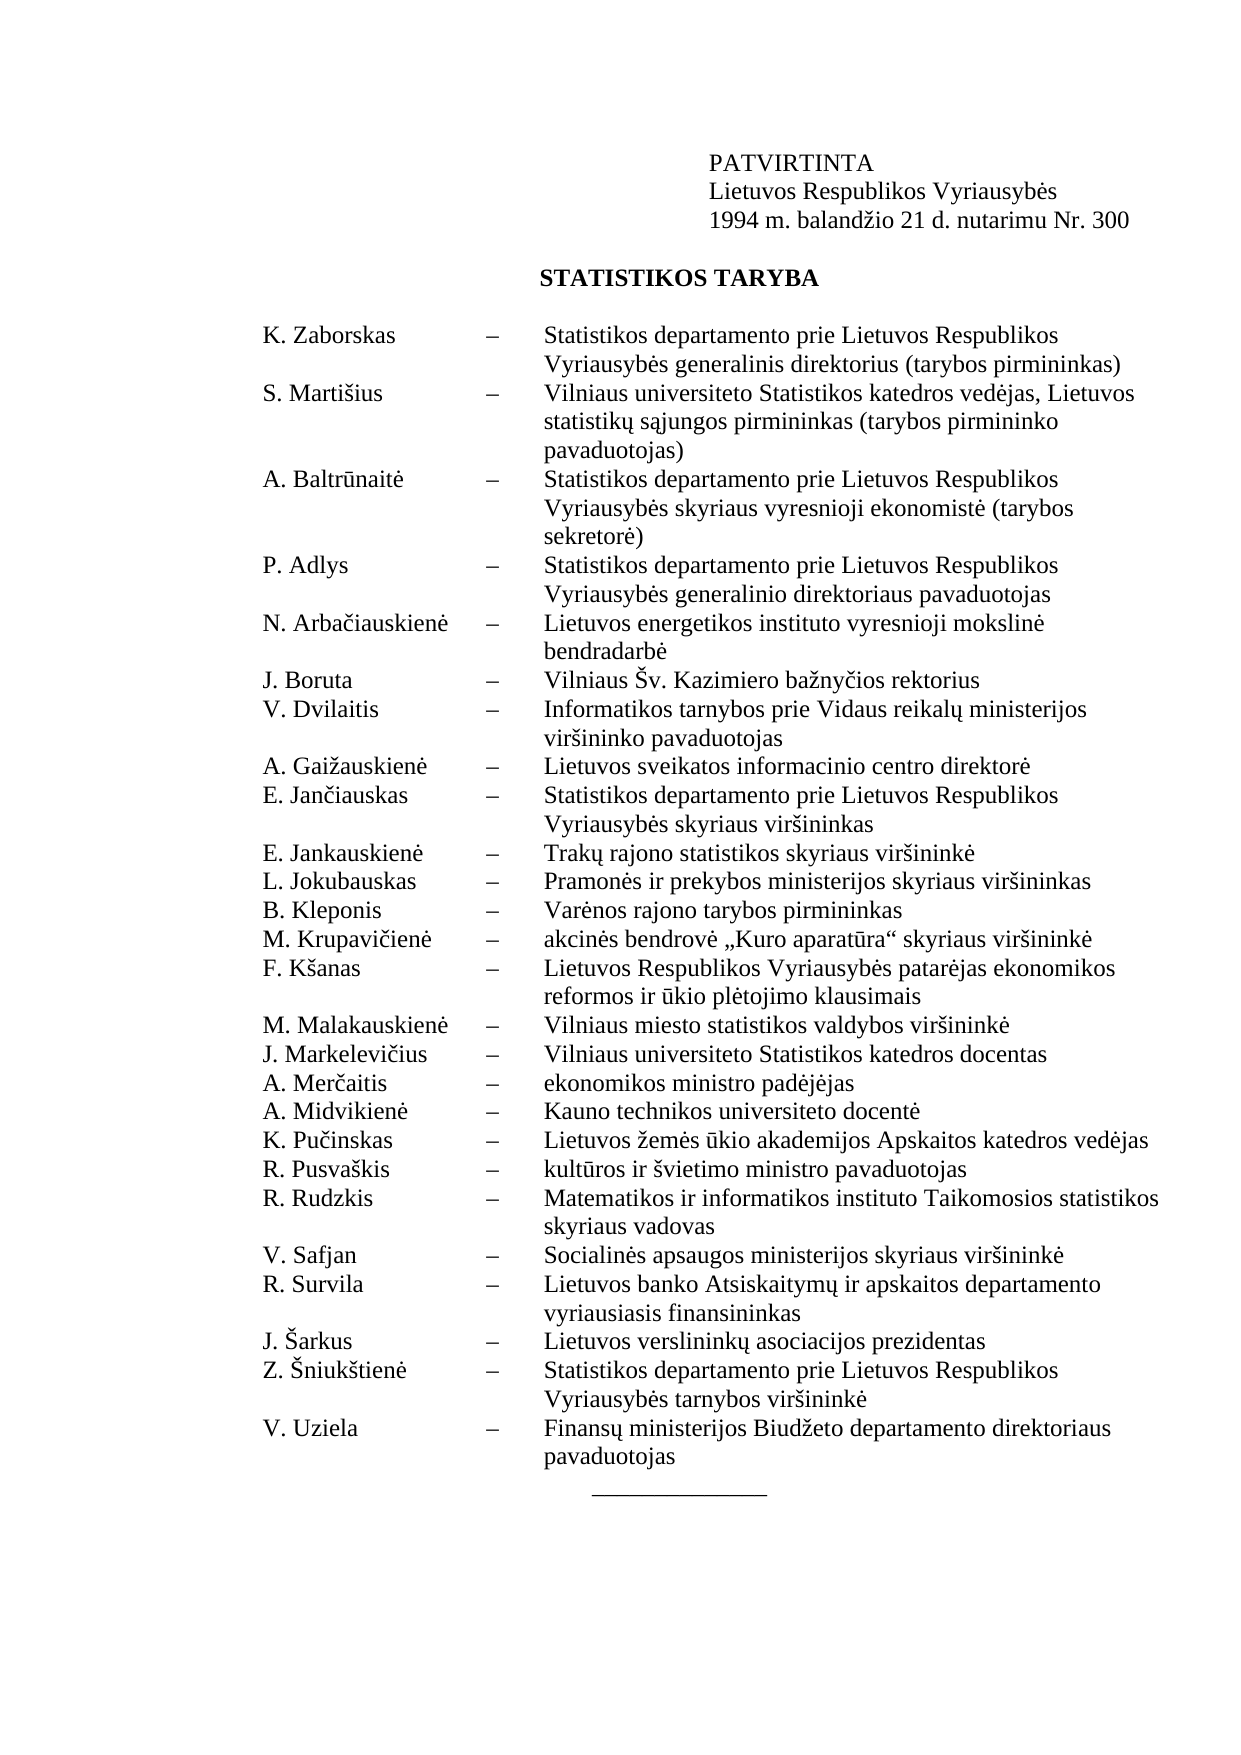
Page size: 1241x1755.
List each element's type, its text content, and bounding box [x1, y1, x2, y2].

table_header – [475, 320, 532, 378]
text Lietuvos Respublikos Vyriausybės [177, 176, 1181, 205]
table_cell – [475, 895, 532, 924]
table_cell V. Uziela [177, 1413, 475, 1470]
table_cell ekonomikos ministro padėjėjas [532, 1068, 1181, 1096]
table_cell R. Rudzkis [177, 1183, 475, 1240]
table_cell Vilniaus universiteto Statistikos katedros vedėjas, Lietuvos statistikų sąjungos pirmininkas (tarybos pirmininko pavaduotojas) [532, 378, 1181, 464]
table_cell Lietuvos banko Atsiskaitymų ir apskaitos departamento vyriausiasis finansininkas [532, 1269, 1181, 1326]
table_cell V. Dvilaitis [177, 694, 475, 751]
table_cell – [475, 608, 532, 665]
table_cell – [475, 1010, 532, 1039]
table_cell F. Kšanas [177, 953, 475, 1010]
table_cell – [475, 1154, 532, 1183]
text PATVIRTINTA [177, 148, 1181, 176]
table_cell – [475, 378, 532, 464]
table_cell – [475, 694, 532, 751]
table_cell Z. Šniukštienė [177, 1355, 475, 1413]
table_cell – [475, 1096, 532, 1125]
table_cell kultūros ir švietimo ministro pavaduotojas [532, 1154, 1181, 1183]
table_cell Vilniaus Šv. Kazimiero bažnyčios rektorius [532, 665, 1181, 694]
table_cell – [475, 838, 532, 866]
table_cell Socialinės apsaugos ministerijos skyriaus viršininkė [532, 1240, 1181, 1269]
table_cell akcinės bendrovė „Kuro aparatūra“ skyriaus viršininkė [532, 924, 1181, 953]
table_cell L. Jokubauskas [177, 866, 475, 895]
table_cell – [475, 953, 532, 1010]
table_cell A. Gaižauskienė [177, 751, 475, 780]
table_cell K. Pučinskas [177, 1125, 475, 1154]
table_cell Vilniaus universiteto Statistikos katedros docentas [532, 1039, 1181, 1068]
table_cell A. Baltrūnaitė [177, 464, 475, 550]
table_cell J. Boruta [177, 665, 475, 694]
table_cell Statistikos departamento prie Lietuvos Respublikos Vyriausybės tarnybos viršininkė [532, 1355, 1181, 1413]
table_cell Lietuvos sveikatos informacinio centro direktorė [532, 751, 1181, 780]
text 1994 m. balandžio 21 d. nutarimu Nr. 300 [177, 205, 1181, 234]
table_cell – [475, 924, 532, 953]
table_cell E. Jančiauskas [177, 780, 475, 838]
table_cell – [475, 1039, 532, 1068]
table_cell J. Šarkus [177, 1326, 475, 1355]
table_cell Statistikos departamento prie Lietuvos Respublikos Vyriausybės skyriaus viršininkas [532, 780, 1181, 838]
table_cell – [475, 1269, 532, 1326]
table_cell Informatikos tarnybos prie Vidaus reikalų ministerijos viršininko pavaduotojas [532, 694, 1181, 751]
table_cell Matematikos ir informatikos instituto Taikomosios statistikos skyriaus vadovas [532, 1183, 1181, 1240]
table_cell Lietuvos verslininkų asociacijos prezidentas [532, 1326, 1181, 1355]
text ______________ [177, 1470, 1181, 1499]
table_cell – [475, 1183, 532, 1240]
table_cell Kauno technikos universiteto docentė [532, 1096, 1181, 1125]
table_cell – [475, 464, 532, 550]
table_cell – [475, 550, 532, 608]
table_cell – [475, 751, 532, 780]
table_cell M. Krupavičienė [177, 924, 475, 953]
table_cell M. Malakauskienė [177, 1010, 475, 1039]
table_header Statistikos departamento prie Lietuvos Respublikos Vyriausybės generalinis direktorius (tarybos pirmininkas) [532, 320, 1181, 378]
table_cell Statistikos departamento prie Lietuvos Respublikos Vyriausybės skyriaus vyresnioji ekonomistė (tarybos sekretorė) [532, 464, 1181, 550]
table_cell N. Arbačiauskienė [177, 608, 475, 665]
table_cell Lietuvos žemės ūkio akademijos Apskaitos katedros vedėjas [532, 1125, 1181, 1154]
table_cell – [475, 1326, 532, 1355]
table_cell – [475, 1068, 532, 1096]
table_cell P. Adlys [177, 550, 475, 608]
table_cell – [475, 866, 532, 895]
table_cell R. Survila [177, 1269, 475, 1326]
table_header K. Zaborskas [177, 320, 475, 378]
table_cell A. Midvikienė [177, 1096, 475, 1125]
text Statistikos taryba [177, 263, 1181, 291]
table_cell V. Safjan [177, 1240, 475, 1269]
table_cell – [475, 780, 532, 838]
table_cell Trakų rajono statistikos skyriaus viršininkė [532, 838, 1181, 866]
table_cell Statistikos departamento prie Lietuvos Respublikos Vyriausybės generalinio direktoriaus pavaduotojas [532, 550, 1181, 608]
table_cell S. Martišius [177, 378, 475, 464]
table_cell – [475, 1413, 532, 1470]
table_cell E. Jankauskienė [177, 838, 475, 866]
table_cell – [475, 665, 532, 694]
table_cell R. Pusvaškis [177, 1154, 475, 1183]
table_cell B. Kleponis [177, 895, 475, 924]
table_cell – [475, 1240, 532, 1269]
table_cell Vilniaus miesto statistikos valdybos viršininkė [532, 1010, 1181, 1039]
table_cell Lietuvos energetikos instituto vyresnioji mokslinė bendradarbė [532, 608, 1181, 665]
table_cell Pramonės ir prekybos ministerijos skyriaus viršininkas [532, 866, 1181, 895]
table_cell Varėnos rajono tarybos pirmininkas [532, 895, 1181, 924]
table_cell A. Merčaitis [177, 1068, 475, 1096]
table_cell J. Markelevičius [177, 1039, 475, 1068]
table_cell – [475, 1355, 532, 1413]
table_cell Finansų ministerijos Biudžeto departamento direktoriaus pavaduotojas [532, 1413, 1181, 1470]
table_cell Lietuvos Respublikos Vyriausybės patarėjas ekonomikos reformos ir ūkio plėtojimo klausimais [532, 953, 1181, 1010]
table_cell – [475, 1125, 532, 1154]
